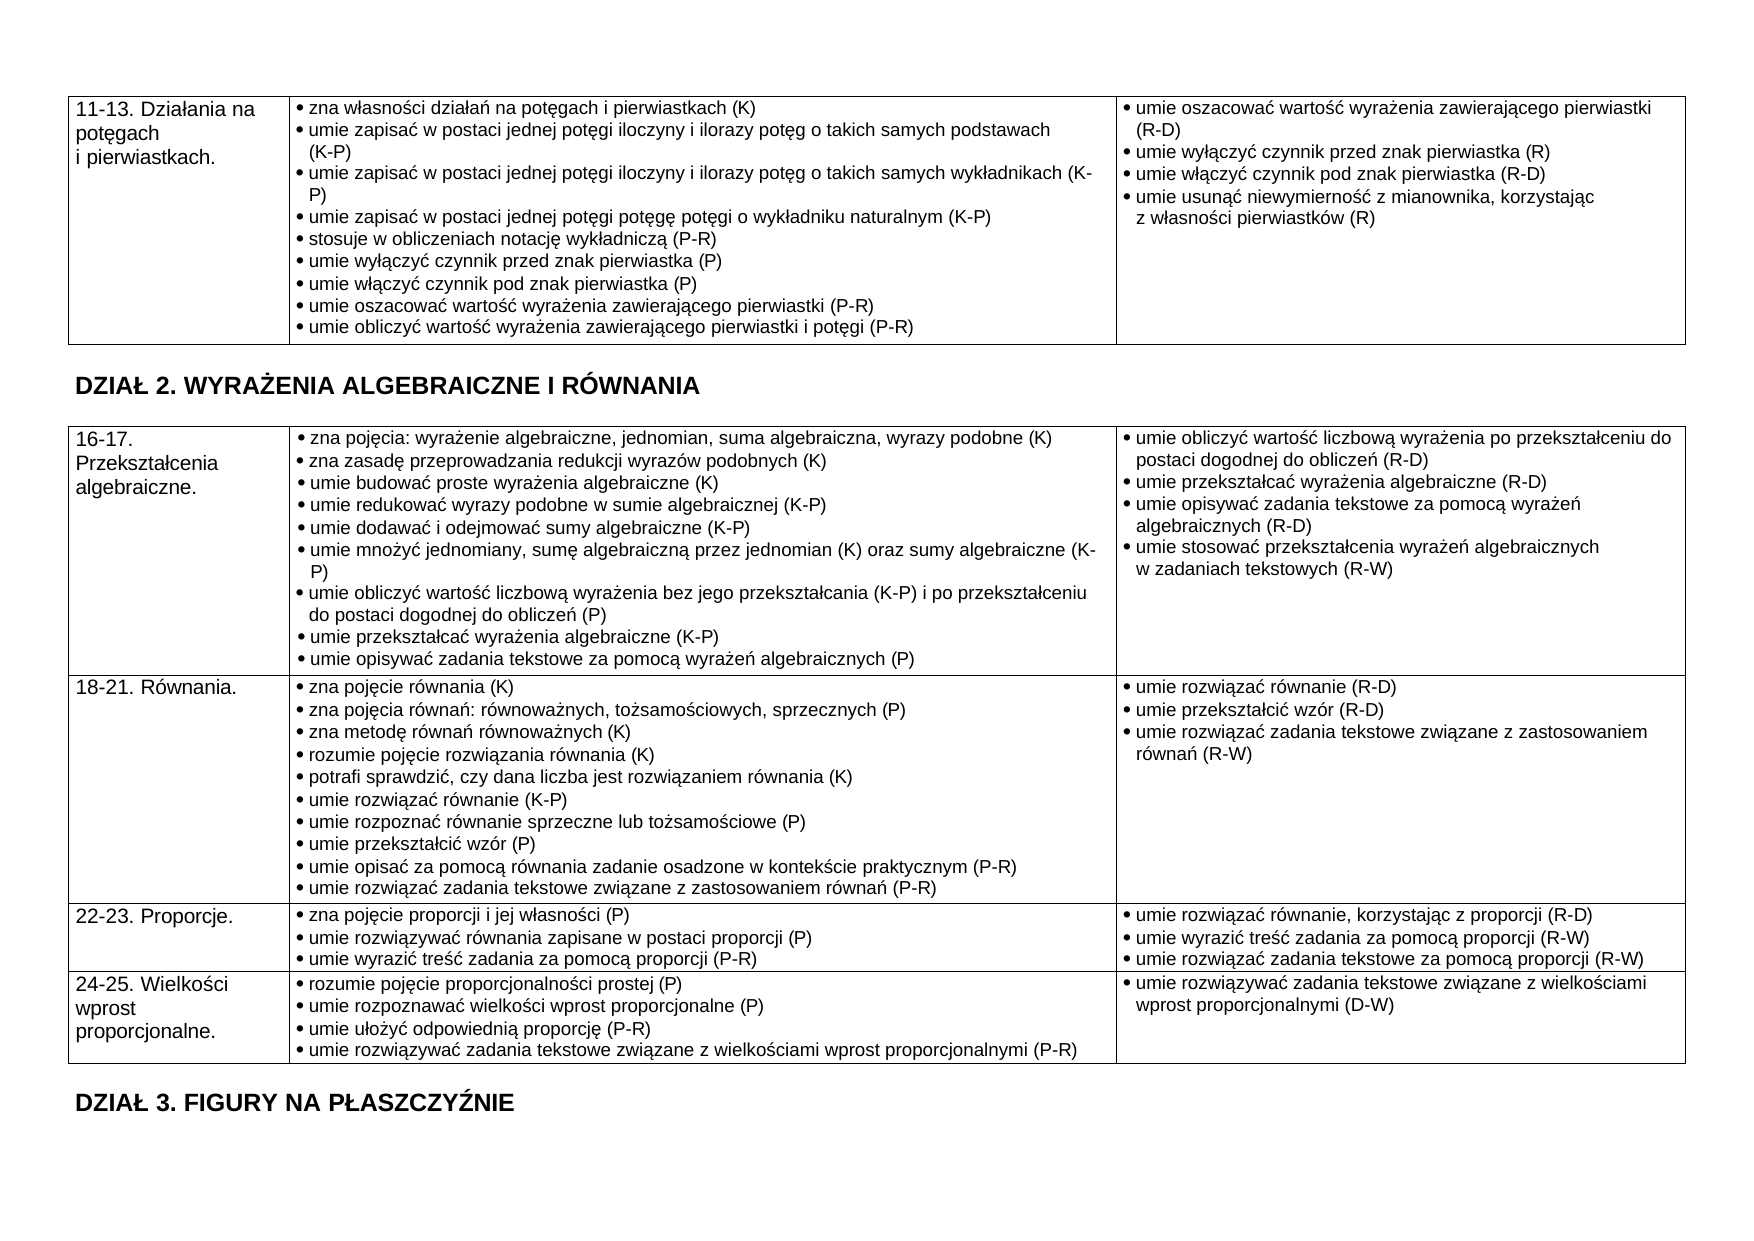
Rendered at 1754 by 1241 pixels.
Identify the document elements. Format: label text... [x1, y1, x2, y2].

table_header umie obliczyć wartość liczbową wyrażenia po przekształceniu do postaci dogodnej do obliczeń (R-D) umie przekształcać wyrażenia algebraiczne (R-D) umie opisywać zadania tekstowe za pomocą wyrażeń algebraicznych (R-D) umie stosować przekształcenia wyrażeń algebraicznych w zadaniach tekstowych (R-W) [1117, 427, 1685, 675]
table_header 16-17. Przekształcenia algebraiczne. [69, 427, 289, 675]
table_cell rozumie pojęcie proporcjonalności prostej (P) umie rozpoznawać wielkości wprost proporcjonalne (P) umie ułożyć odpowiednią proporcję (P-R) umie rozwiązywać zadania tekstowe związane z wielkościami wprost proporcjonalnymi (P-R) [290, 972, 1116, 1063]
text DZIAŁ 2. WYRAŻENIA ALGEBRAICZNE I RÓWNANIA [75, 371, 1704, 400]
table_cell zna pojęcie proporcji i jej własności (P) umie rozwiązywać równania zapisane w postaci proporcji (P) umie wyrazić treść zadania za pomocą proporcji (P-R) [290, 904, 1116, 971]
table_cell umie rozwiązać równanie, korzystając z proporcji (R-D) umie wyrazić treść zadania za pomocą proporcji (R-W) umie rozwiązać zadania tekstowe za pomocą proporcji (R-W) [1117, 904, 1685, 971]
table_header zna własności działań na potęgach i pierwiastkach (K) umie zapisać w postaci jednej potęgi iloczyny i ilorazy potęg o takich samych podstawach (K-P) umie zapisać w postaci jednej potęgi iloczyny i ilorazy potęg o takich samych wykładnikach (K- P) umie zapisać w postaci jednej potęgi potęgę potęgi o wykładniku naturalnym (K-P) stosuje w obliczeniach notację wykładniczą (P-R) umie wyłączyć czynnik przed znak pierwiastka (P) umie włączyć czynnik pod znak pierwiastka (P) umie oszacować wartość wyrażenia zawierającego pierwiastki (P-R) umie obliczyć wartość wyrażenia zawierającego pierwiastki i potęgi (P-R) [290, 97, 1116, 344]
table_header umie oszacować wartość wyrażenia zawierającego pierwiastki (R-D) umie wyłączyć czynnik przed znak pierwiastka (R) umie włączyć czynnik pod znak pierwiastka (R-D) umie usunąć niewymierność z mianownika, korzystając z własności pierwiastków (R) [1117, 97, 1685, 344]
table_cell 24-25. Wielkości wprost proporcjonalne. [69, 972, 289, 1063]
table_cell 22-23. Proporcje. [69, 904, 289, 971]
table_cell umie rozwiązać równanie (R-D) umie przekształcić wzór (R-D) umie rozwiązać zadania tekstowe związane z zastosowaniem równań (R-W) [1117, 676, 1685, 903]
table_cell umie rozwiązywać zadania tekstowe związane z wielkościami wprost proporcjonalnymi (D-W) [1117, 972, 1685, 1063]
text DZIAŁ 3. FIGURY NA PŁASZCZYŹNIE [75, 1088, 1704, 1117]
table_cell zna pojęcie równania (K) zna pojęcia równań: równoważnych, tożsamościowych, sprzecznych (P) zna metodę równań równoważnych (K) rozumie pojęcie rozwiązania równania (K) potrafi sprawdzić, czy dana liczba jest rozwiązaniem równania (K) umie rozwiązać równanie (K-P) umie rozpoznać równanie sprzeczne lub tożsamościowe (P) umie przekształcić wzór (P) umie opisać za pomocą równania zadanie osadzone w kontekście praktycznym (P-R) umie rozwiązać zadania tekstowe związane z zastosowaniem równań (P-R) [290, 676, 1116, 903]
table_cell 18-21. Równania. [69, 676, 289, 903]
table_header 11-13. Działania na potęgach i pierwiastkach. [69, 97, 289, 344]
table_header zna pojęcia: wyrażenie algebraiczne, jednomian, suma algebraiczna, wyrazy podobne (K) zna zasadę przeprowadzania redukcji wyrazów podobnych (K) umie budować proste wyrażenia algebraiczne (K) umie redukować wyrazy podobne w sumie algebraicznej (K-P) umie dodawać i odejmować sumy algebraiczne (K-P) umie mnożyć jednomiany, sumę algebraiczną przez jednomian (K) oraz sumy algebraiczne (K- P) umie obliczyć wartość liczbową wyrażenia bez jego przekształcania (K-P) i po przekształceniu do postaci dogodnej do obliczeń (P) umie przekształcać wyrażenia algebraiczne (K-P) umie opisywać zadania tekstowe za pomocą wyrażeń algebraicznych (P) [290, 427, 1116, 675]
